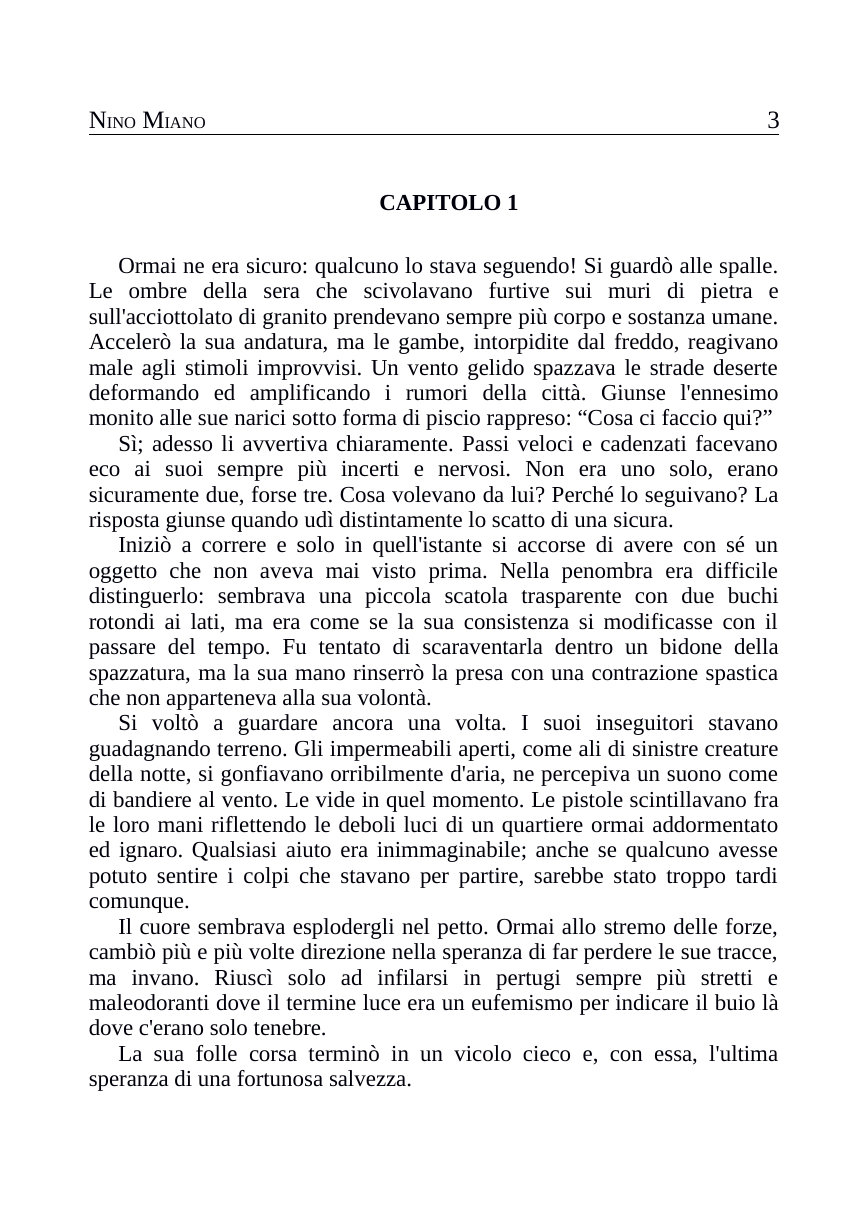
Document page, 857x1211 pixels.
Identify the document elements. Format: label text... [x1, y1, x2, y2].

text Sì; adesso li avvertiva chiaramente. Passi veloci e cadenzati facevano eco ai suoi sempre più incerti e nervosi. Non era uno solo, erano sicuramente due, forse tre. Cosa volevano da lui? Perché lo seguivano? La risposta giunse quando udì distintamente lo scatto di una sicura. [88, 431, 779, 532]
text Si voltò a guardare ancora una volta. I suoi inseguitori stavano guadagnando terreno. Gli impermeabili aperti, come ali di sinistre creature della notte, si gonfiavano orribilmente d'aria, ne percepiva un suono come di bandiere al vento. Le vide in quel momento. Le pistole scintillavano fra le loro mani riflettendo le deboli luci di un quartiere ormai addormentato ed ignaro. Qualsiasi aiuto era inimmaginabile; anche se qualcuno avesse potuto sentire i colpi che stavano per partire, sarebbe stato troppo tardi comunque. [88, 710, 779, 914]
text Ormai ne era sicuro: qualcuno lo stava seguendo! Si guardò alle spalle. Le ombre della sera che scivolavano furtive sui muri di pietra e sull'acciottolato di granito prendevano sempre più corpo e sostanza umane. Accelerò la sua andatura, ma le gambe, intorpidite dal freddo, reagivano male agli stimoli improvvisi. Un vento gelido spazzava le strade deserte deformando ed amplificando i rumori della città. Giunse l'ennesimo monito alle sue narici sotto forma di piscio rappreso: “Cosa ci faccio qui?” [88, 253, 779, 431]
text Iniziò a correre e solo in quell'istante si accorse di avere con sé un oggetto che non aveva mai visto prima. Nella penombra era difficile distinguerlo: sembrava una piccola scatola trasparente con due buchi rotondi ai lati, ma era come se la sua consistenza si modificasse con il passare del tempo. Fu tentato di scaraventarla dentro un bidone della spazzatura, ma la sua mano rinserrò la presa con una contrazione spastica che non apparteneva alla sua volontà. [88, 532, 779, 710]
text La sua folle corsa terminò in un vicolo cieco e, con essa, l'ultima speranza di una fortunosa salvezza. [88, 1041, 779, 1092]
text Il cuore sembrava esplodergli nel petto. Ormai allo stremo delle forze, cambiò più e più volte direzione nella speranza di far perdere le sue tracce, ma invano. Riuscì solo ad infilarsi in pertugi sempre più stretti e maleodoranti dove il termine luce era un eufemismo per indicare il buio là dove c'erano solo tenebre. [88, 914, 779, 1041]
subtitle CAPITOLO 1 [88, 189, 779, 215]
